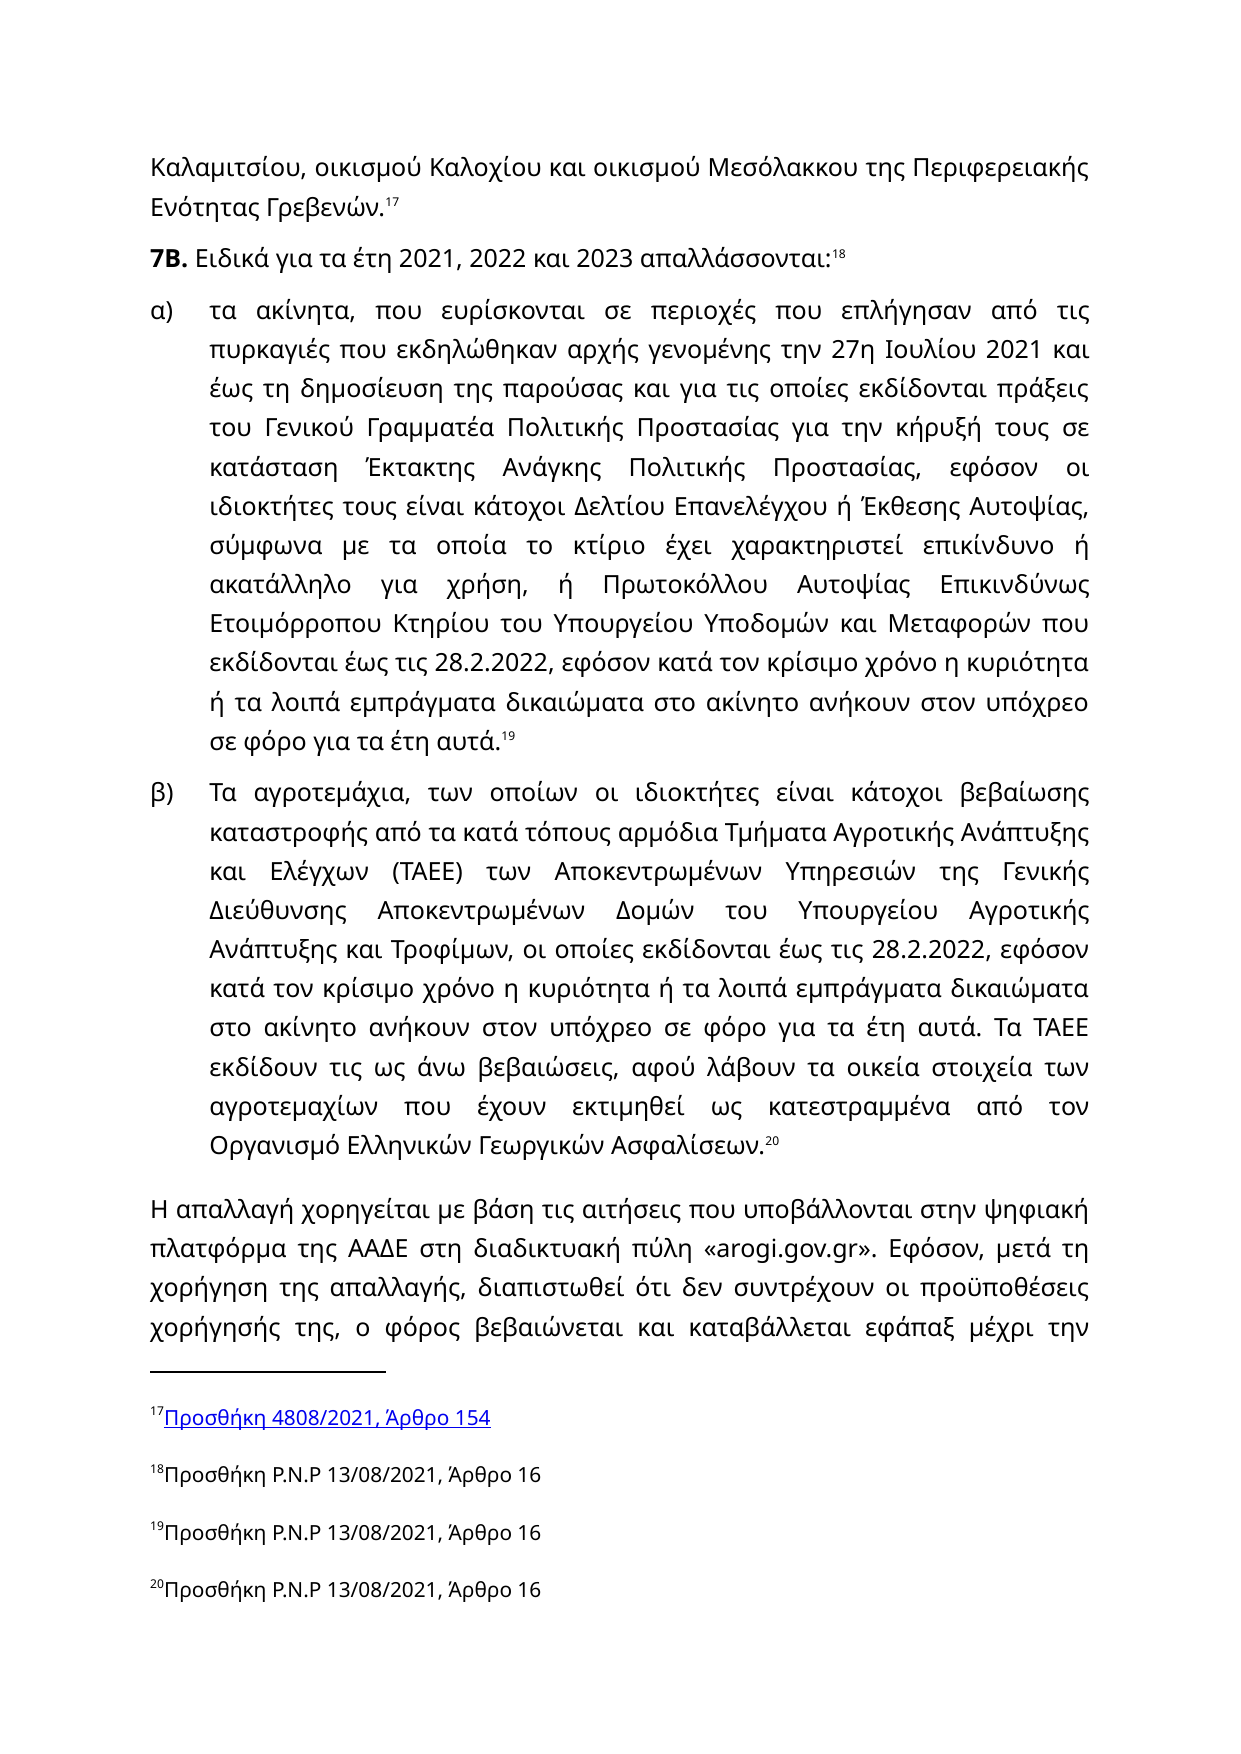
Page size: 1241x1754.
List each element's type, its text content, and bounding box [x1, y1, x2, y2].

text 7Β. Ειδικά για τα έτη 2021, 2022 και 2023 απαλλάσσονται: [150, 241, 1090, 275]
text Η απαλλαγή χορηγείται με βάση τις αιτήσεις που υποβάλλονται στην ψηφιακή πλατφόρμα της ΑΑΔΕ στη διαδικτυακή πύλη «arogi.gov.gr». Εφόσον, μετά τη χορήγηση της απαλλαγής, διαπιστωθεί ότι δεν συντρέχουν οι προϋποθέσεις χορήγησής της, ο φόρος βεβαιώνεται και καταβάλλεται εφάπαξ μέχρι την [150, 1192, 1090, 1343]
text Προσθήκη 4808/2021, Άρθρο 154 [150, 1403, 1090, 1431]
text Προσθήκη P.N.P 13/08/2021, Άρθρο 16 [150, 1576, 1090, 1604]
list α) τα ακίνητα, που ευρίσκονται σε περιοχές που επλήγησαν από τις πυρκαγιές που εκδηλώθηκαν αρχής γενομένης την 27η Ιουλίου 2021 και έως τη δημοσίευση της παρούσας και για τις οποίες εκδίδονται πράξεις του Γενικού Γραμματέα Πολιτικής Προστασίας για την κήρυξή τους σε κατάσταση Έκτακτης Ανάγκης Πολιτικής Προστασίας, εφόσον οι ιδιοκτήτες τους είναι κάτοχοι Δελτίου Επανελέγχου ή Έκθεσης Αυτοψίας, σύμφωνα με τα οποία το κτίριο έχει χαρακτηριστεί επικίνδυνο ή ακατάλληλο για χρήση, ή Πρωτοκόλλου Αυτοψίας Επικινδύνως Ετοιμόρροπου Κτηρίου του Υπουργείου Υποδομών και Μεταφορών που εκδίδονται έως τις 28.2.2022, εφόσον κατά τον κρίσιμο χρόνο η κυριότητα ή τα λοιπά εμπράγματα δικαιώματα στο ακίνητο ανήκουν στον υπόχρεο σε φόρο για τα έτη αυτά. [150, 292, 1090, 757]
list β) Τα αγροτεμάχια, των οποίων οι ιδιοκτήτες είναι κάτοχοι βεβαίωσης καταστροφής από τα κατά τόπους αρμόδια Τμήματα Αγροτικής Ανάπτυξης και Ελέγχων (ΤΑΕΕ) των Αποκεντρωμένων Υπηρεσιών της Γενικής Διεύθυνσης Αποκεντρωμένων Δομών του Υπουργείου Αγροτικής Ανάπτυξης και Τροφίμων, οι οποίες εκδίδονται έως τις 28.2.2022, εφόσον κατά τον κρίσιμο χρόνο η κυριότητα ή τα λοιπά εμπράγματα δικαιώματα στο ακίνητο ανήκουν στον υπόχρεο σε φόρο για τα έτη αυτά. Τα ΤΑΕΕ εκδίδουν τις ως άνω βεβαιώσεις, αφού λάβουν τα οικεία στοιχεία των αγροτεμαχίων που έχουν εκτιμηθεί ως κατεστραμμένα από τον Οργανισμό Ελληνικών Γεωργικών Ασφαλίσεων. [150, 775, 1090, 1162]
text Προσθήκη P.N.P 13/08/2021, Άρθρο 16 [150, 1460, 1090, 1489]
text Προσθήκη P.N.P 13/08/2021, Άρθρο 16 [150, 1518, 1090, 1546]
text Καλαμιτσίου, οικισμού Καλοχίου και οικισμού Μεσόλακκου της Περιφερειακής Ενότητας Γρεβενών. [150, 150, 1090, 223]
